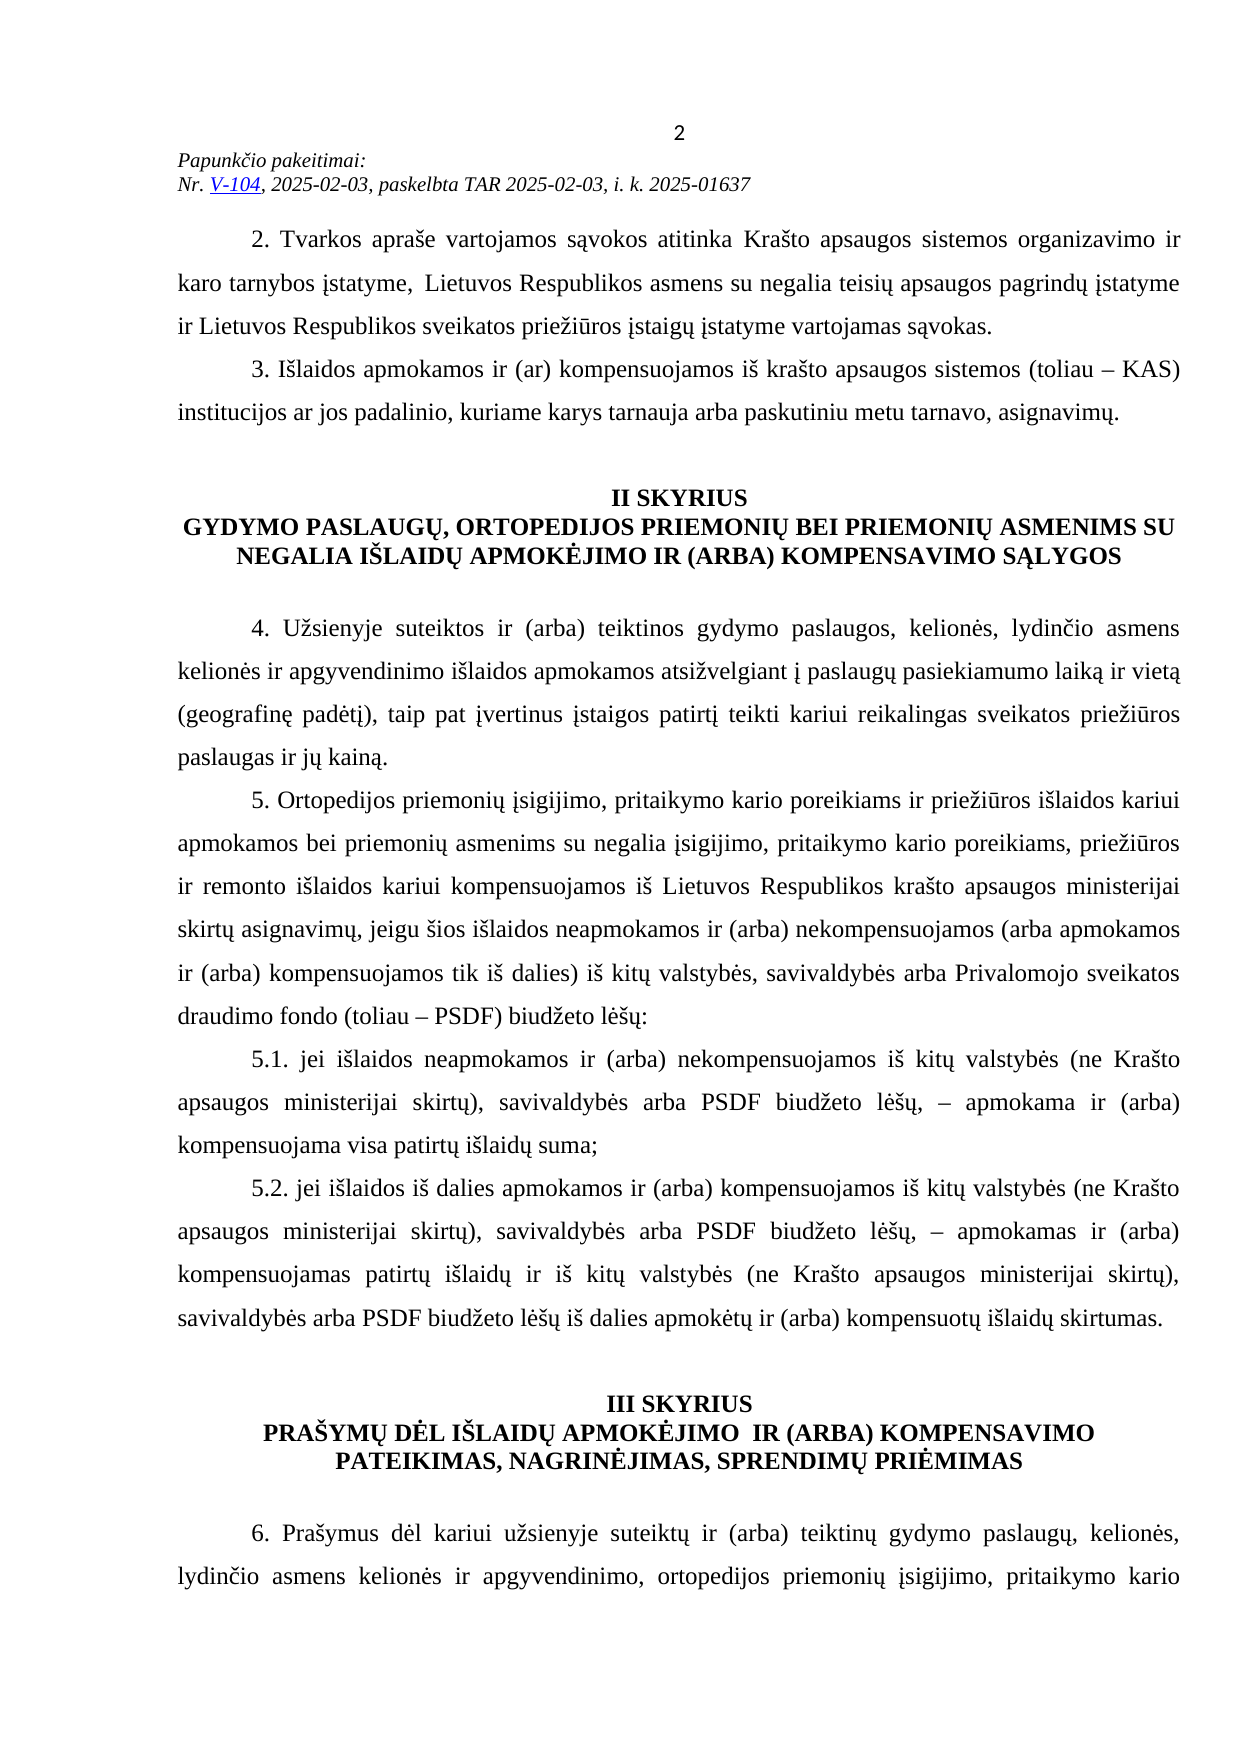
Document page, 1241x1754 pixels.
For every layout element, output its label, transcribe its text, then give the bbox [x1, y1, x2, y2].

text 4. Užsienyje suteiktos ir (arba) teiktinos gydymo paslaugos, kelionės, lydinčio asmens kelionės ir apgyvendinimo išlaidos apmokamos atsižvelgiant į paslaugų pasiekiamumo laiką ir vietą (geografinę padėtį), taip pat įvertinus įstaigos patirtį teikti kariui reikalingas sveikatos priežiūros paslaugas ir jų kainą. [177, 613, 1181, 771]
text GYDYMO PASLAUGŲ, ORTOPEDIJOS PRIEMONIŲ BEI PRIEMONIŲ ASMENIMS SU NEGALIA IŠLAIDŲ APMOKĖJIMO IR (ARBA) KOMPENSAVIMO SĄLYGOS [177, 512, 1181, 569]
text 2. Tvarkos apraše vartojamos sąvokos atitinka Krašto apsaugos sistemos organizavimo ir karo tarnybos įstatyme, Lietuvos Respublikos asmens su negalia teisių apsaugos pagrindų įstatyme ir Lietuvos Respublikos sveikatos priežiūros įstaigų įstatyme vartojamas sąvokas. [177, 224, 1181, 339]
text 5. Ortopedijos priemonių įsigijimo, pritaikymo kario poreikiams ir priežiūros išlaidos kariui apmokamos bei priemonių asmenims su negalia įsigijimo, pritaikymo kario poreikiams, priežiūros ir remonto išlaidos kariui kompensuojamos iš Lietuvos Respublikos krašto apsaugos ministerijai skirtų asignavimų, jeigu šios išlaidos neapmokamos ir (arba) nekompensuojamos (arba apmokamos ir (arba) kompensuojamos tik iš dalies) iš kitų valstybės, savivaldybės arba Privalomojo sveikatos draudimo fondo (toliau – PSDF) biudžeto lėšų: [177, 785, 1181, 1029]
text 5.1. jei išlaidos neapmokamos ir (arba) nekompensuojamos iš kitų valstybės (ne Krašto apsaugos ministerijai skirtų), savivaldybės arba PSDF biudžeto lėšų, – apmokama ir (arba) kompensuojama visa patirtų išlaidų suma; [177, 1044, 1181, 1159]
text II SKYRIUS [177, 483, 1181, 512]
text 6. Prašymus dėl kariui užsienyje suteiktų ir (arba) teiktinų gydymo paslaugų, kelionės, lydinčio asmens kelionės ir apgyvendinimo, ortopedijos priemonių įsigijimo, pritaikymo kario [177, 1518, 1181, 1590]
text 3. Išlaidos apmokamos ir (ar) kompensuojamos iš krašto apsaugos sistemos (toliau – KAS) institucijos ar jos padalinio, kuriame karys tarnauja arba paskutiniu metu tarnavo, asignavimų. [177, 354, 1181, 426]
text Papunkčio pakeitimai: [177, 148, 1181, 172]
text III SKYRIUS [177, 1389, 1181, 1418]
text Nr. V-104, 2025-02-03, paskelbta TAR 2025-02-03, i. k. 2025-01637 [177, 172, 1181, 196]
text 5.2. jei išlaidos iš dalies apmokamos ir (arba) kompensuojamos iš kitų valstybės (ne Krašto apsaugos ministerijai skirtų), savivaldybės arba PSDF biudžeto lėšų, – apmokamas ir (arba) kompensuojamas patirtų išlaidų ir iš kitų valstybės (ne Krašto apsaugos ministerijai skirtų), savivaldybės arba PSDF biudžeto lėšų iš dalies apmokėtų ir (arba) kompensuotų išlaidų skirtumas. [177, 1173, 1181, 1331]
text PRAŠYMŲ DĖL IŠLAIDŲ APMOKĖJIMO IR (ARBA) KOMPENSAVIMO PATEIKIMAS, NAGRINĖJIMAS, SPRENDIMŲ PRIĖMIMAS [177, 1418, 1181, 1475]
